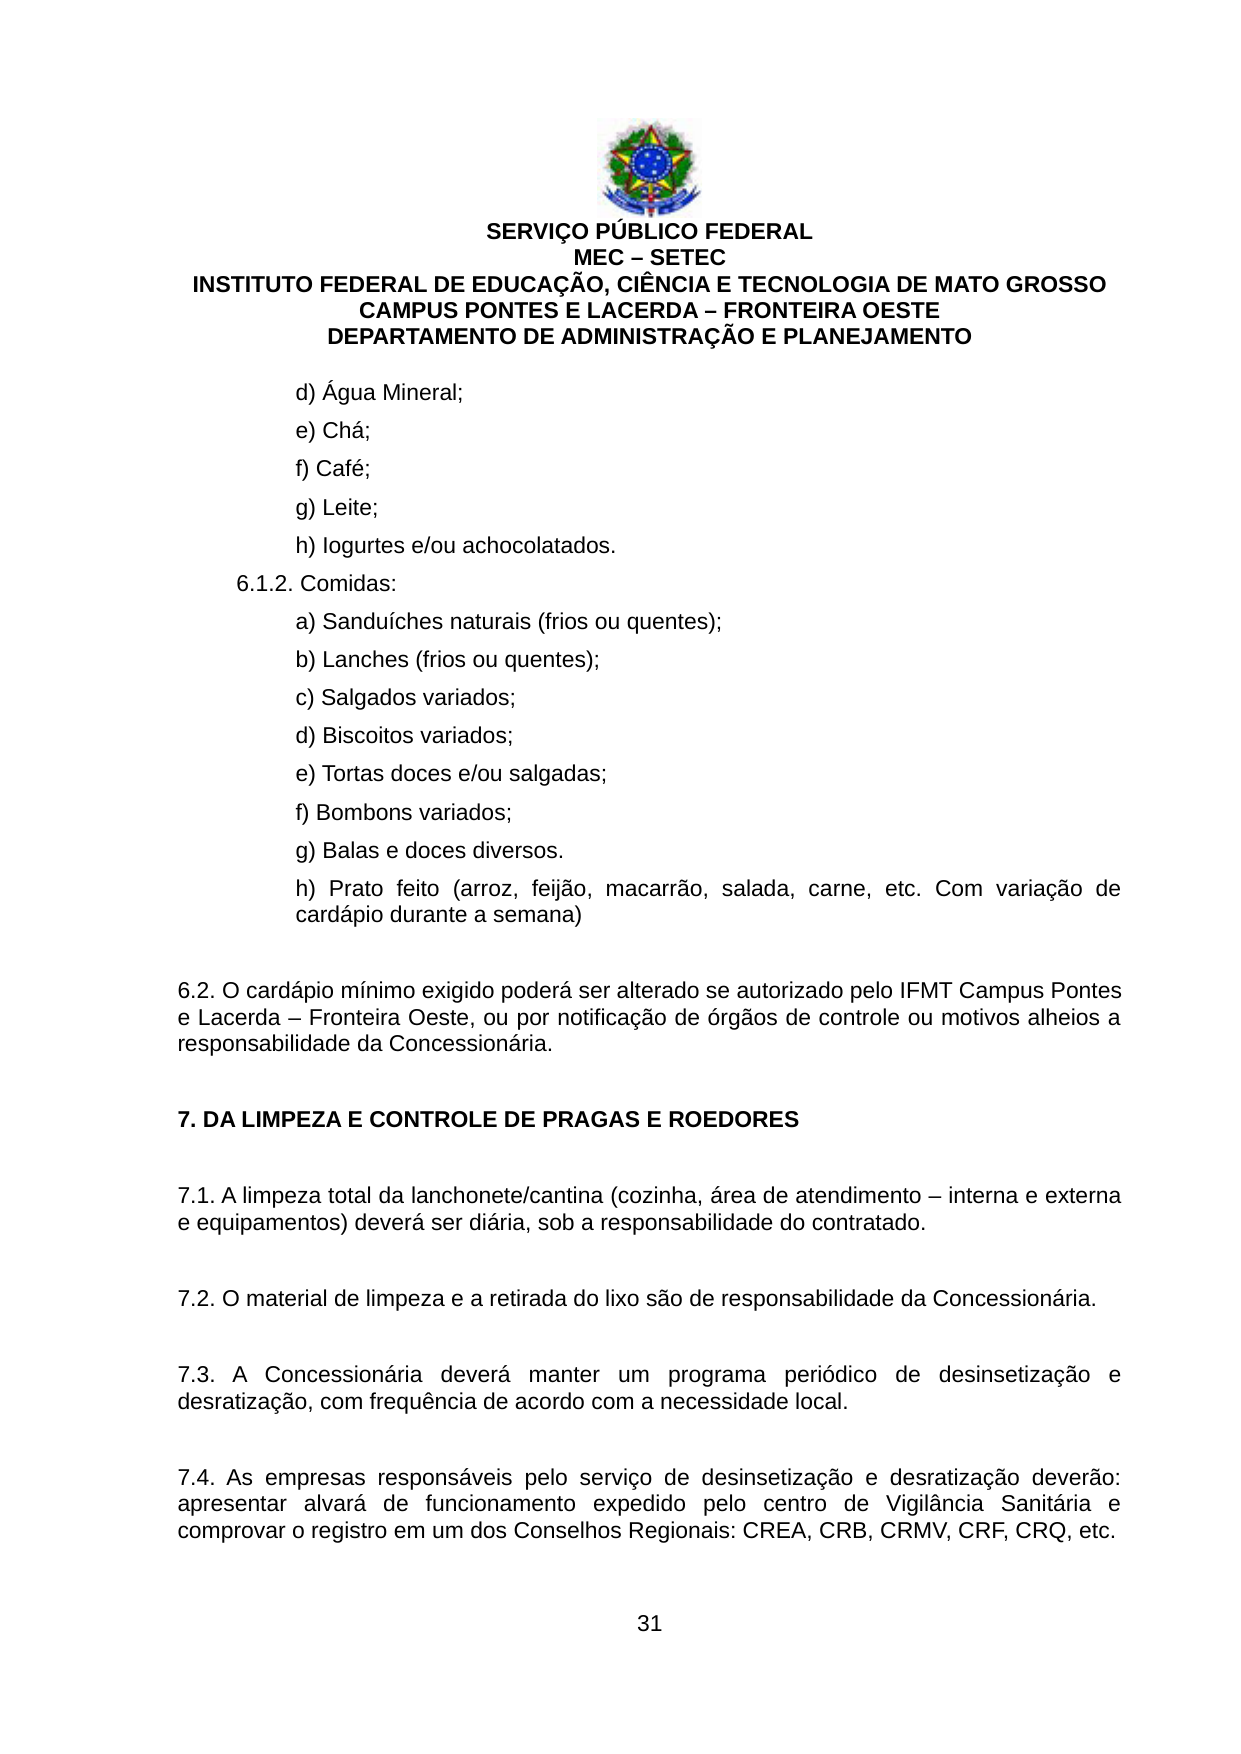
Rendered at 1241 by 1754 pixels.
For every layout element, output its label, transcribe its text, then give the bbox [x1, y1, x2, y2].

text e) Tortas doces e/ou salgadas; [295, 760, 1122, 787]
text h) Prato feito (arroz, feijão, macarrão, salada, carne, etc. Com variação de cardápio durante a semana) [295, 875, 1122, 927]
text 7.4. As empresas responsáveis pelo serviço de desinsetização e desratização deverão: apresentar alvará de funcionamento expedido pelo centro de Vigilância Sanitária e comprovar o registro em um dos Conselhos Regionais: CREA, CRB, CRMV, CRF, CRQ, etc. [177, 1464, 1122, 1543]
text 6.1.2. Comidas: [236, 570, 1122, 596]
text f) Bombons variados; [295, 798, 1122, 825]
text 7.3. A Concessionária deverá manter um programa periódico de desinsetização e desratização, com frequência de acordo com a necessidade local. [177, 1361, 1122, 1414]
text h) Iogurtes e/ou achocolatados. [295, 532, 1122, 558]
text 6.2. O cardápio mínimo exigido poderá ser alterado se autorizado pelo IFMT Campus Pontes e Lacerda – Fronteira Oeste, ou por notificação de órgãos de controle ou motivos alheios a responsabilidade da Concessionária. [177, 977, 1122, 1056]
text 7. DA LIMPEZA E CONTROLE DE PRAGAS E ROEDORES [177, 1106, 1122, 1133]
text a) Sanduíches naturais (frios ou quentes); [295, 608, 1122, 634]
text b) Lanches (frios ou quentes); [295, 646, 1122, 672]
text e) Chá; [295, 417, 1122, 443]
text 7.2. O material de limpeza e a retirada do lixo são de responsabilidade da Concessionária. [177, 1285, 1122, 1311]
text d) Biscoitos variados; [295, 722, 1122, 748]
text g) Balas e doces diversos. [295, 837, 1122, 863]
text f) Café; [295, 455, 1122, 482]
text c) Salgados variados; [295, 684, 1122, 710]
text 7.1. A limpeza total da lanchonete/cantina (cozinha, área de atendimento – interna e externa e equipamentos) deverá ser diária, sob a responsabilidade do contratado. [177, 1182, 1122, 1235]
text g) Leite; [295, 493, 1122, 520]
text d) Água Mineral; [295, 379, 1122, 405]
